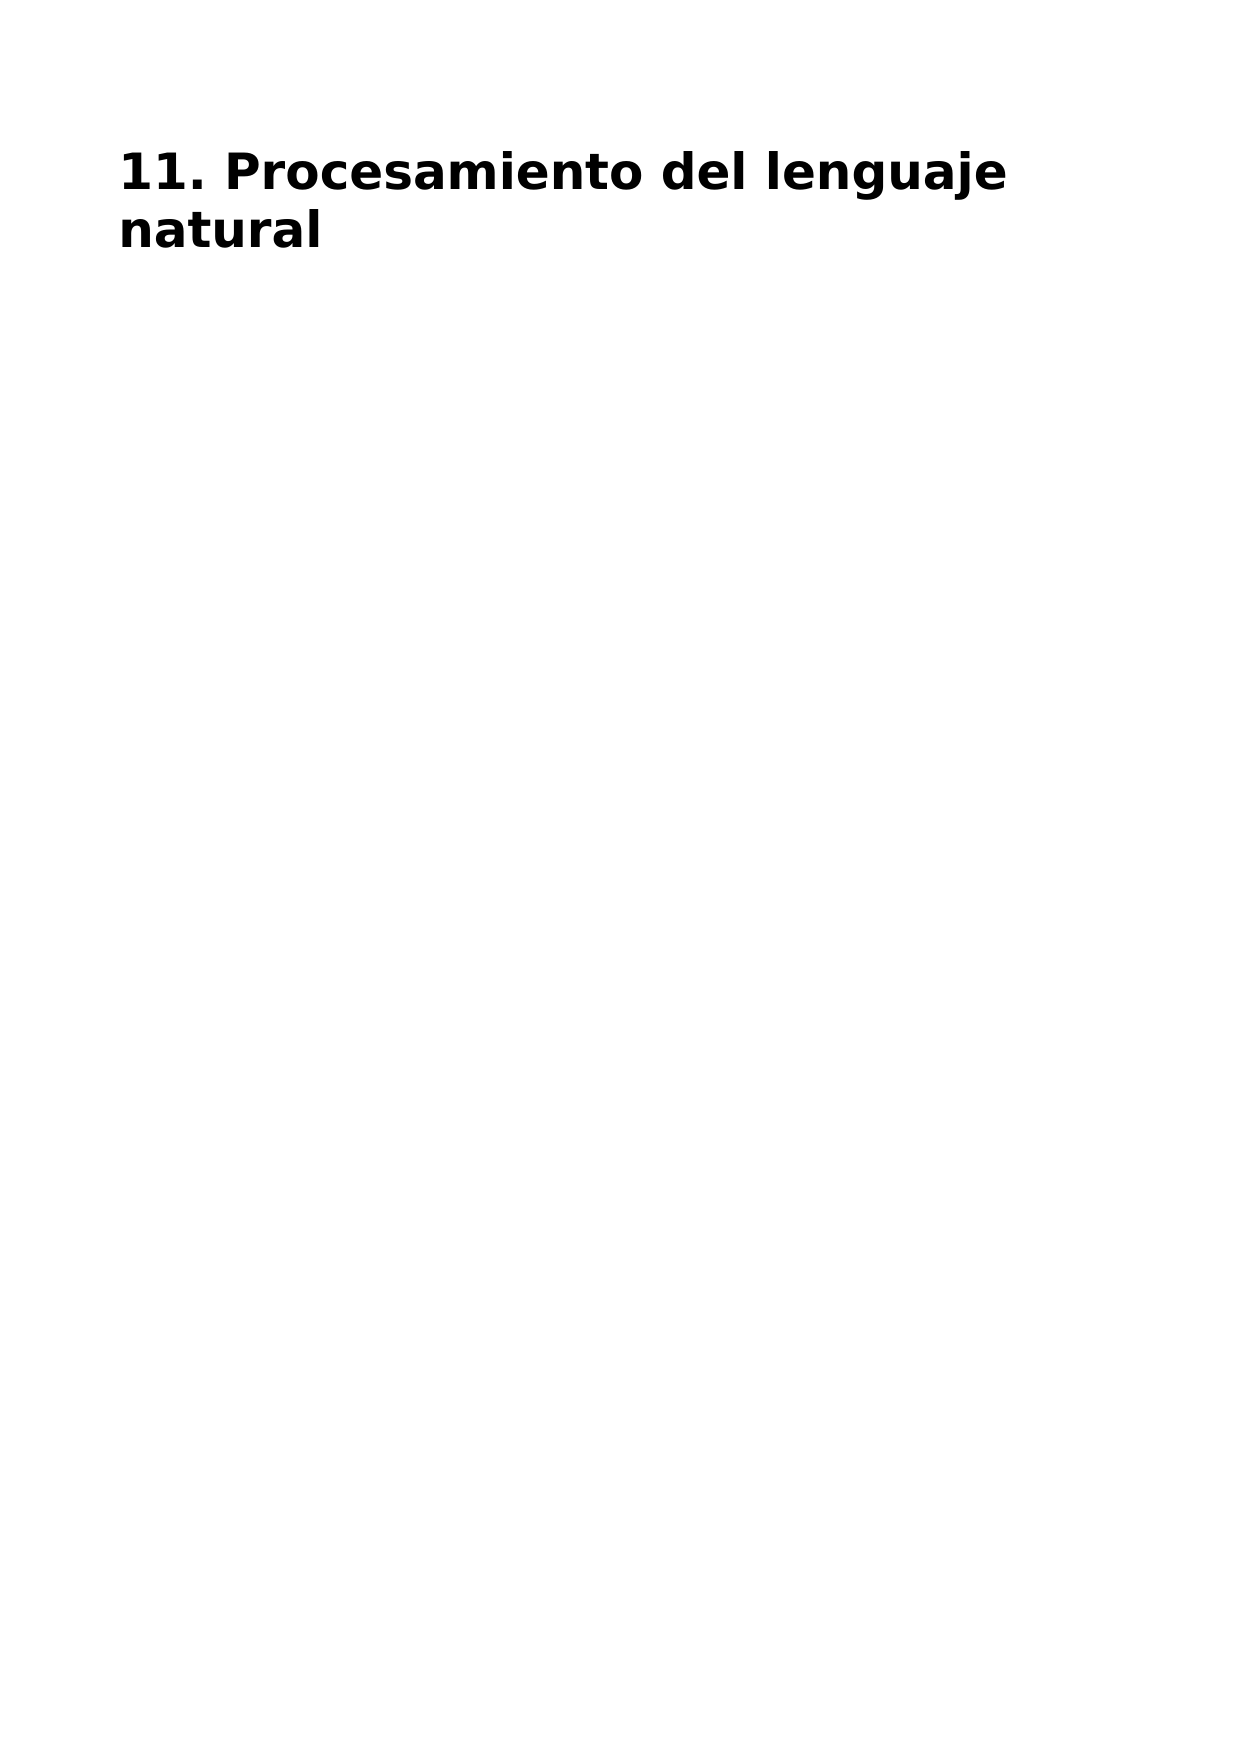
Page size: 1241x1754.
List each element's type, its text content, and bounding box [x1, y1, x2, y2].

subtitle 11. Procesamiento del lenguaje natural [118, 143, 1122, 259]
